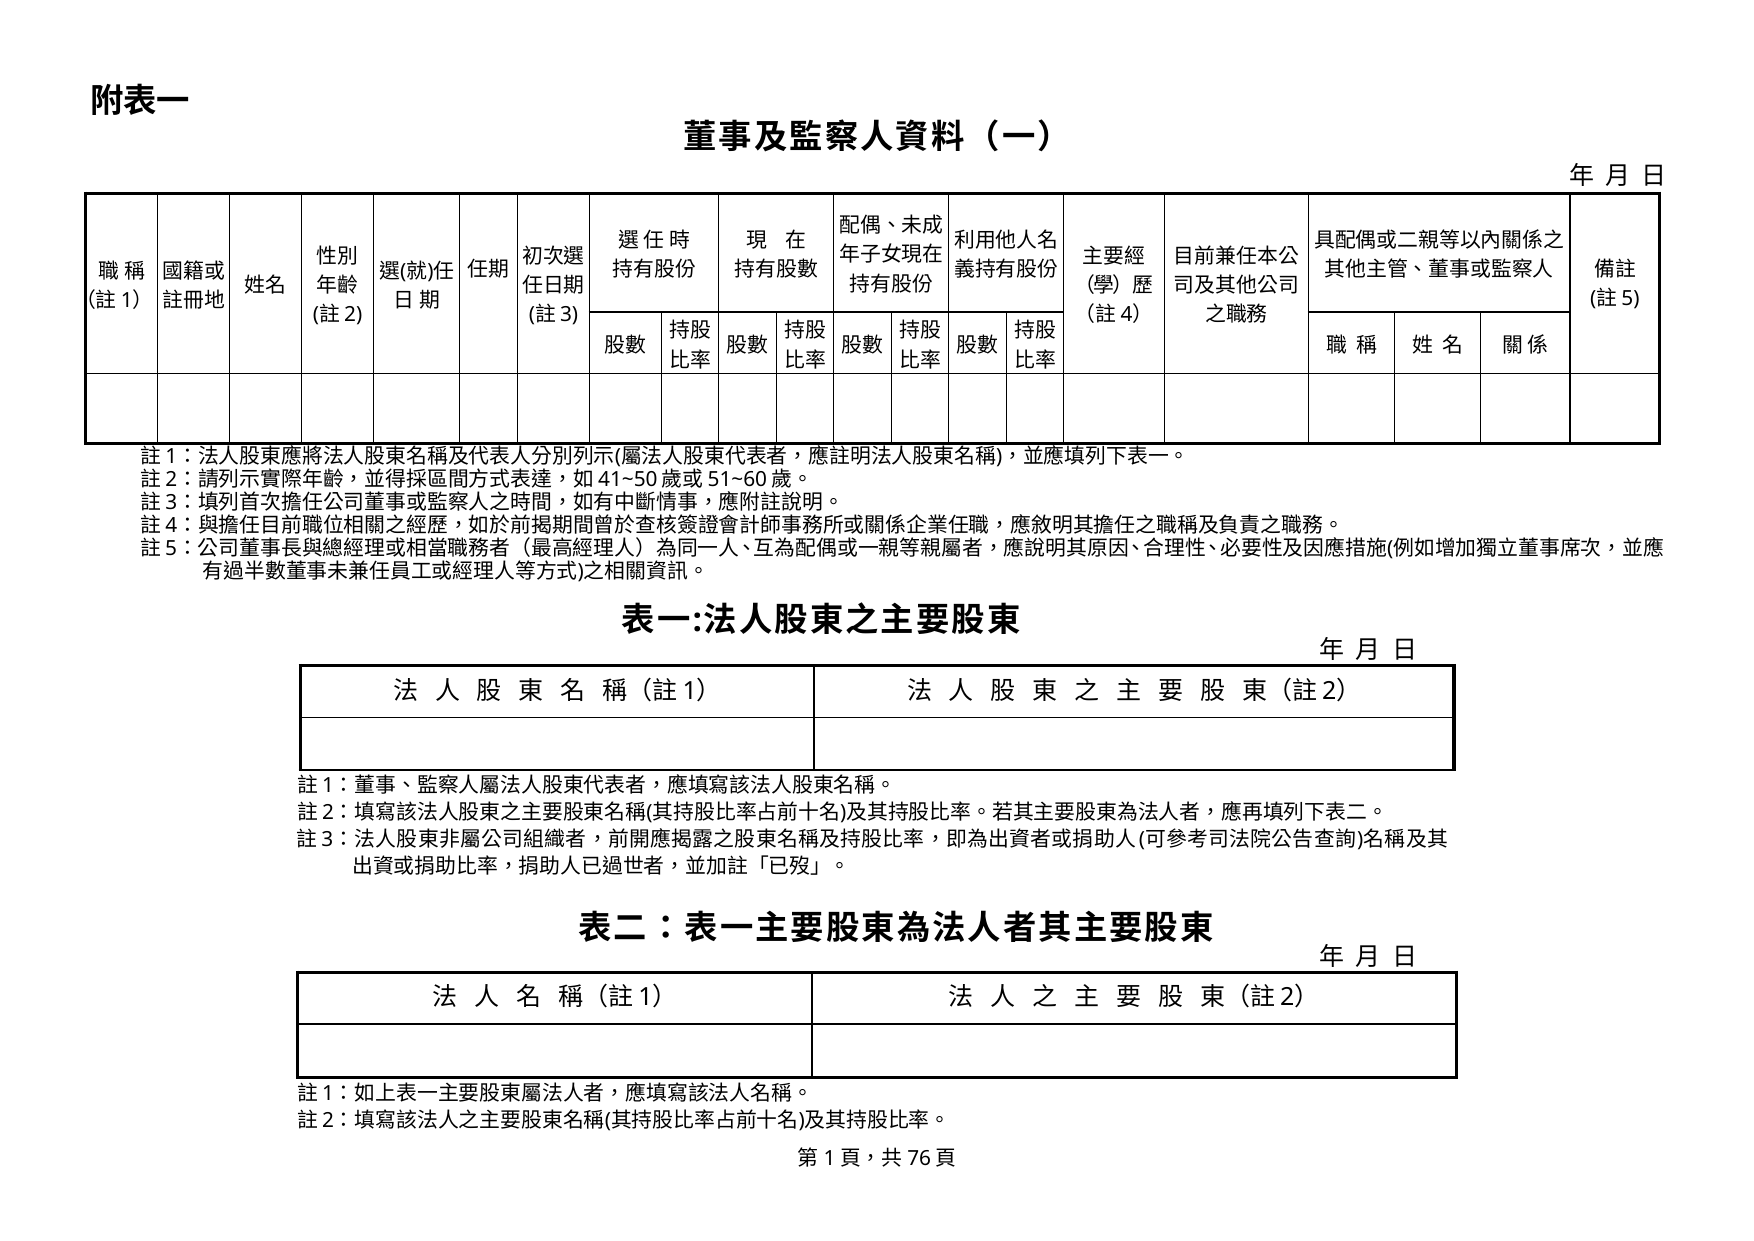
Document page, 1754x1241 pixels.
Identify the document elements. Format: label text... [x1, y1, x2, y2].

table_cell [892, 374, 948, 442]
table_header 備註 (註5) [1571, 195, 1658, 311]
text 註1：董事、監察人屬法人股東代表者，應填寫該法人股東名稱。 [297, 771, 1448, 798]
table_header 選(就)任 日 期 [374, 195, 459, 373]
table_header 目前兼任本公司及其他公司之職務 [1165, 195, 1308, 373]
text 年 月 日 [90, 946, 1417, 971]
table_header 選 任 時 持有股份 [590, 195, 718, 311]
text 註5：公司董事長與總經理或相當職務者（最高經理人）為同一人、互為配偶或一親等親屬者，應說明其原因、合理性、必要性及因應措施(例如增加獨立董事席次，並應有過半數董事未兼任員工或經理人等方式)之相關資訊。 [140, 537, 1664, 583]
table_header 任期 [460, 195, 517, 373]
table_header 國籍或註冊地 [158, 195, 229, 373]
table_cell 股數 [949, 313, 1006, 373]
text 註3：填列首次擔任公司董事或監察人之時間，如有中斷情事，應附註說明。 [140, 491, 1664, 514]
text 註3：法人股東非屬公司組織者，前開應揭露之股東名稱及持股比率，即為出資者或捐助人(可參考司法院公告查詢)名稱及其出資或捐助比率，捐助人已過世者，並加註「已歿」。 [296, 825, 1448, 879]
table_header 姓名 [230, 195, 301, 373]
table_header 法 人 股 東 之 主 要 股 東（註2） [815, 667, 1452, 716]
table_cell [719, 374, 776, 442]
table_cell 職 稱 [1309, 313, 1394, 373]
table_cell [302, 374, 373, 442]
table_cell 持股比率 [662, 313, 718, 373]
table_header 職 稱 （註1） [87, 195, 157, 373]
text 表二：表一主要股東為法人者其主要股東 [90, 916, 1664, 946]
table_cell [374, 374, 459, 442]
table_cell [815, 718, 1452, 769]
table_cell 姓 名 [1395, 313, 1480, 373]
table_header 性別 年齡 (註2) [302, 195, 373, 373]
table_cell 持股比率 [1007, 313, 1063, 373]
text 年 月 日 [90, 639, 1417, 664]
table_cell [813, 1025, 1455, 1076]
table_cell 關 係 [1481, 313, 1569, 373]
table_cell [1309, 374, 1394, 442]
table_header 配偶、未成年子女現在持有股份 [834, 195, 948, 311]
table_cell [834, 374, 891, 442]
table_cell [949, 374, 1006, 442]
table_cell [1571, 374, 1658, 442]
table_cell [1395, 374, 1480, 442]
table_cell 股數 [834, 313, 891, 373]
table_header 法 人 之 主 要 股 東（註2） [813, 974, 1455, 1023]
table_cell [230, 374, 301, 442]
table_cell [87, 374, 157, 442]
table_cell [1165, 374, 1308, 442]
table_cell 股數 [590, 313, 661, 373]
table_cell 持股比率 [777, 313, 833, 373]
table_header 現 在 持有股數 [719, 195, 833, 311]
text 註1：法人股東應將法人股東名稱及代表人分別列示(屬法人股東代表者，應註明法人股東名稱)，並應填列下表一。 [140, 445, 1664, 468]
table_cell 持股比率 [892, 313, 948, 373]
text 年 月 日 [90, 155, 1666, 192]
table_cell [777, 374, 833, 442]
text 註4：與擔任目前職位相關之經歷，如於前揭期間曾於查核簽證會計師事務所或關係企業任職，應敘明其擔任之職稱及負責之職務。 [140, 514, 1664, 537]
text 董事及監察人資料（一） [90, 122, 1664, 155]
table_header 具配偶或二親等以內關係之其他主管、董事或監察人 [1309, 195, 1569, 311]
table_header 法 人 股 東 名 稱（註1） [302, 667, 813, 716]
table_cell [662, 374, 718, 442]
table_cell [518, 374, 589, 442]
text 附表一 [90, 74, 1664, 122]
table_cell [1571, 311, 1658, 373]
table_header 利用他人名義持有股份 [949, 195, 1063, 311]
table_cell [299, 1025, 811, 1076]
table_cell [460, 374, 517, 442]
text 註2：請列示實際年齡，並得採區間方式表達，如41~50歲或51~60歲。 [140, 468, 1664, 491]
table_cell [158, 374, 229, 442]
text 註2：填寫該法人股東之主要股東名稱(其持股比率占前十名)及其持股比率。若其主要股東為法人者，應再填列下表二。 [297, 798, 1448, 825]
text 註1：如上表一主要股東屬法人者，應填寫該法人名稱。 [297, 1079, 1448, 1106]
table_cell [302, 718, 813, 769]
text 註2：填寫該法人之主要股東名稱(其持股比率占前十名)及其持股比率。 [297, 1106, 1448, 1133]
table_cell 股數 [719, 313, 776, 373]
table_cell [1007, 374, 1063, 442]
table_header 主要經（學）歷（註4） [1064, 195, 1164, 373]
table_cell [590, 374, 661, 442]
text 表一:法人股東之主要股東 [90, 601, 1664, 639]
table_cell [1481, 374, 1569, 442]
table_cell [1064, 374, 1164, 442]
table_header 法 人 名 稱（註1） [299, 974, 811, 1023]
table_header 初次選任日期(註3) [518, 195, 589, 373]
